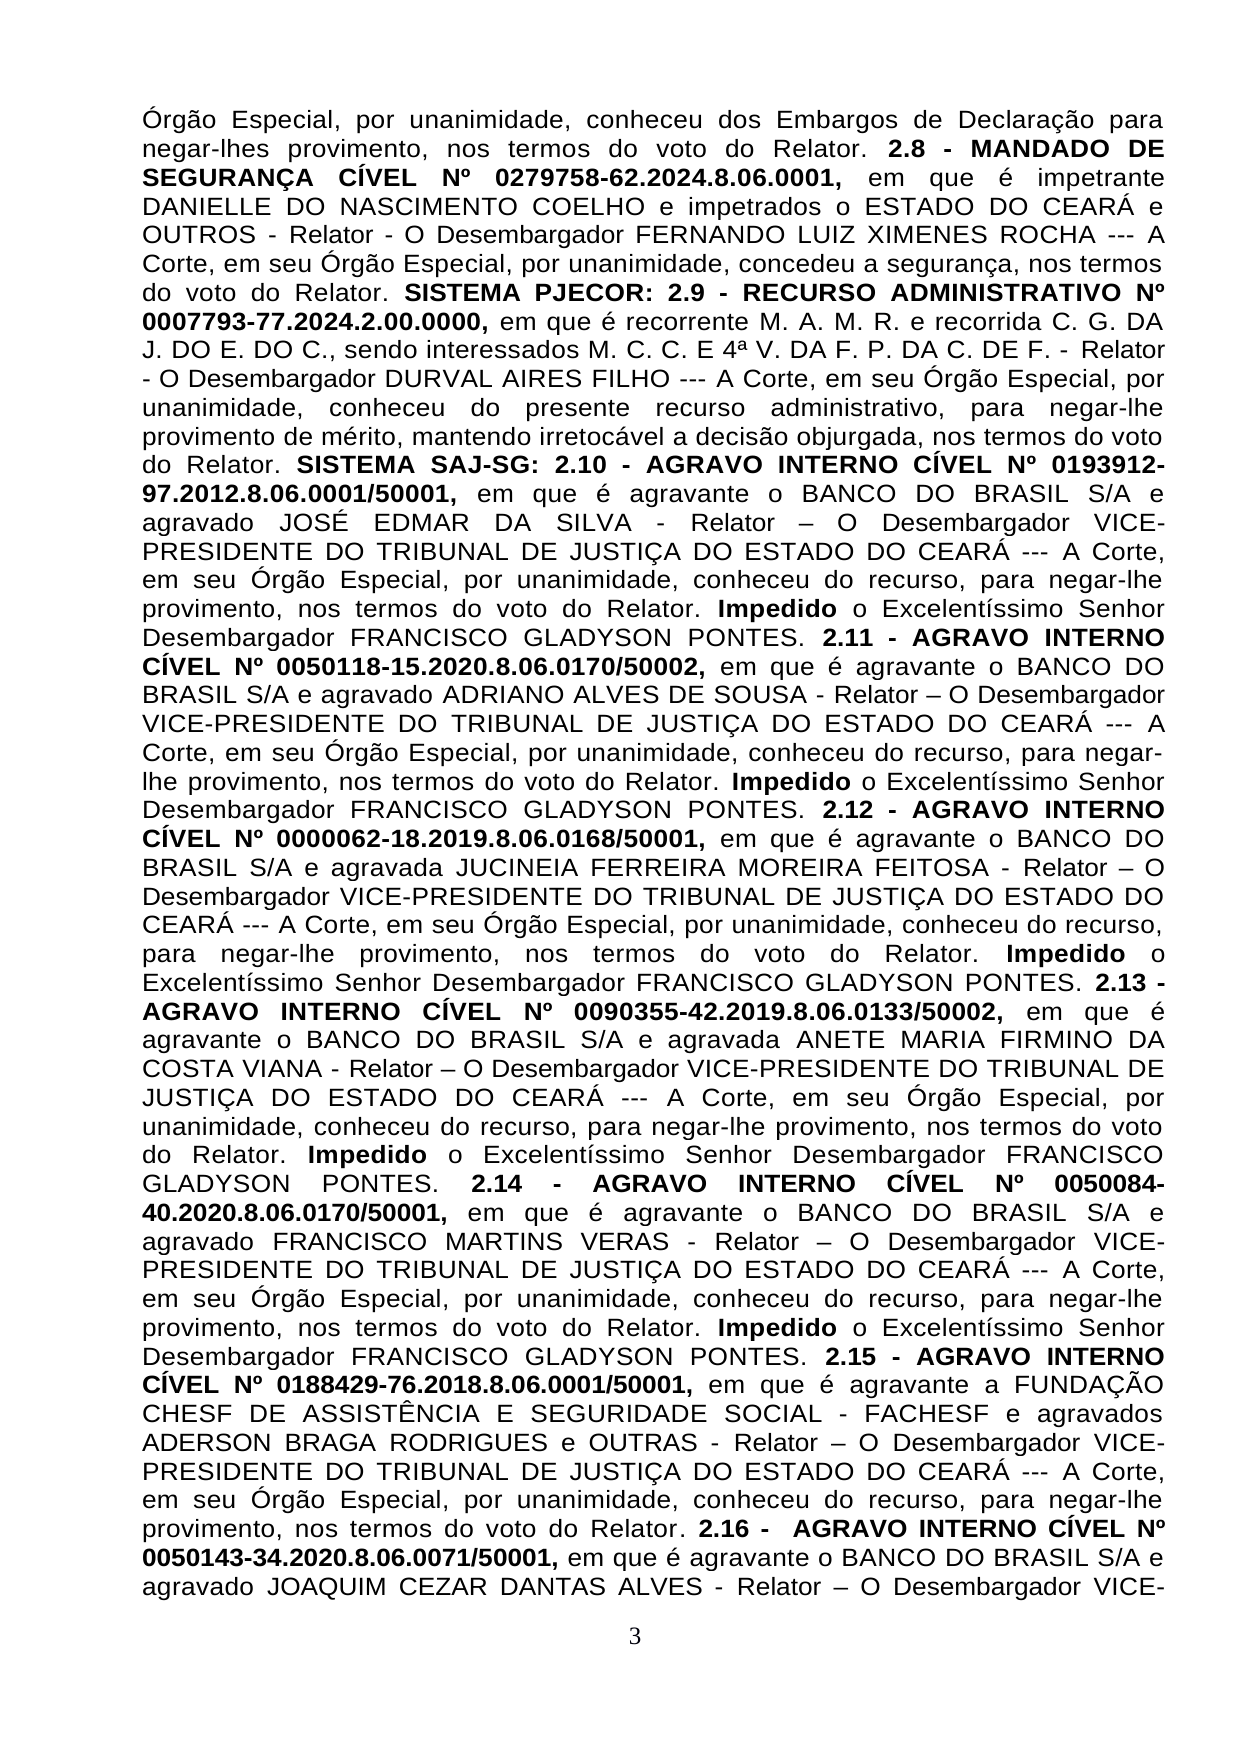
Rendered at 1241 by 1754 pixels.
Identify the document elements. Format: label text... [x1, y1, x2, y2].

text Órgão Especial, por unanimidade, conheceu dos Embargos de Declaração para negar-lhes provimento, nos termos do voto do Relator. 2.8 - MANDADO DE SEGURANÇA CÍVEL Nº 0279758-62.2024.8.06.0001, em que é impetrante DANIELLE DO NASCIMENTO COELHO e impetrados o ESTADO DO CEARÁ e OUTROS - Relator - O Desembargador FERNANDO LUIZ XIMENES ROCHA --- A Corte, em seu Órgão Especial, por unanimidade, concedeu a segurança, nos termos do voto do Relator. SISTEMA PJECOR: 2.9 - RECURSO ADMINISTRATIVO Nº 0007793-77.2024.2.00.0000, em que é recorrente M. A. M. R. e recorrida C. G. DA J. DO E. DO C., sendo interessados M. C. C. E 4ª V. DA F. P. DA C. DE F. - Relator - O Desembargador DURVAL AIRES FILHO --- A Corte, em seu Órgão Especial, por unanimidade, conheceu do presente recurso administrativo, para negar-lhe provimento de mérito, mantendo irretocável a decisão objurgada, nos termos do voto do Relator. SISTEMA SAJ-SG: 2.10 - AGRAVO INTERNO CÍVEL Nº 0193912-97.2012.8.06.0001/50001, em que é agravante o BANCO DO BRASIL S/A e agravado JOSÉ EDMAR DA SILVA - Relator – O Desembargador VICE-PRESIDENTE DO TRIBUNAL DE JUSTIÇA DO ESTADO DO CEARÁ --- A Corte, em seu Órgão Especial, por unanimidade, conheceu do recurso, para negar-lhe provimento, nos termos do voto do Relator. Impedido o Excelentíssimo Senhor Desembargador FRANCISCO GLADYSON PONTES. 2.11 - AGRAVO INTERNO CÍVEL Nº 0050118-15.2020.8.06.0170/50002, em que é agravante o BANCO DO BRASIL S/A e agravado ADRIANO ALVES DE SOUSA - Relator – O Desembargador VICE-PRESIDENTE DO TRIBUNAL DE JUSTIÇA DO ESTADO DO CEARÁ --- A Corte, em seu Órgão Especial, por unanimidade, conheceu do recurso, para negar-lhe provimento, nos termos do voto do Relator. Impedido o Excelentíssimo Senhor Desembargador FRANCISCO GLADYSON PONTES. 2.12 - AGRAVO INTERNO CÍVEL Nº 0000062-18.2019.8.06.0168/50001, em que é agravante o BANCO DO BRASIL S/A e agravada JUCINEIA FERREIRA MOREIRA FEITOSA - Relator – O Desembargador VICE-PRESIDENTE DO TRIBUNAL DE JUSTIÇA DO ESTADO DO CEARÁ --- A Corte, em seu Órgão Especial, por unanimidade, conheceu do recurso, para negar-lhe provimento, nos termos do voto do Relator. Impedido o Excelentíssimo Senhor Desembargador FRANCISCO GLADYSON PONTES. 2.13 - AGRAVO INTERNO CÍVEL Nº 0090355-42.2019.8.06.0133/50002, em que é agravante o BANCO DO BRASIL S/A e agravada ANETE MARIA FIRMINO DA COSTA VIANA - Relator – O Desembargador VICE-PRESIDENTE DO TRIBUNAL DE JUSTIÇA DO ESTADO DO CEARÁ --- A Corte, em seu Órgão Especial, por unanimidade, conheceu do recurso, para negar-lhe provimento, nos termos do voto do Relator. Impedido o Excelentíssimo Senhor Desembargador FRANCISCO GLADYSON PONTES. 2.14 - AGRAVO INTERNO CÍVEL Nº 0050084-40.2020.8.06.0170/50001, em que é agravante o BANCO DO BRASIL S/A e agravado FRANCISCO MARTINS VERAS - Relator – O Desembargador VICE-PRESIDENTE DO TRIBUNAL DE JUSTIÇA DO ESTADO DO CEARÁ --- A Corte, em seu Órgão Especial, por unanimidade, conheceu do recurso, para negar-lhe provimento, nos termos do voto do Relator. Impedido o Excelentíssimo Senhor Desembargador FRANCISCO GLADYSON PONTES. 2.15 - AGRAVO INTERNO CÍVEL Nº 0188429-76.2018.8.06.0001/50001, em que é agravante a FUNDAÇÃO CHESF DE ASSISTÊNCIA E SEGURIDADE SOCIAL - FACHESF e agravados ADERSON BRAGA RODRIGUES e OUTRAS - Relator – O Desembargador VICE-PRESIDENTE DO TRIBUNAL DE JUSTIÇA DO ESTADO DO CEARÁ --- A Corte, em seu Órgão Especial, por unanimidade, conheceu do recurso, para negar-lhe provimento, nos termos do voto do Relator. 2.16 - AGRAVO INTERNO CÍVEL Nº 0050143-34.2020.8.06.0071/50001, em que é agravante o BANCO DO BRASIL S/A e agravado JOAQUIM CEZAR DANTAS ALVES - Relator – O Desembargador VICE- [142, 105, 1165, 1600]
